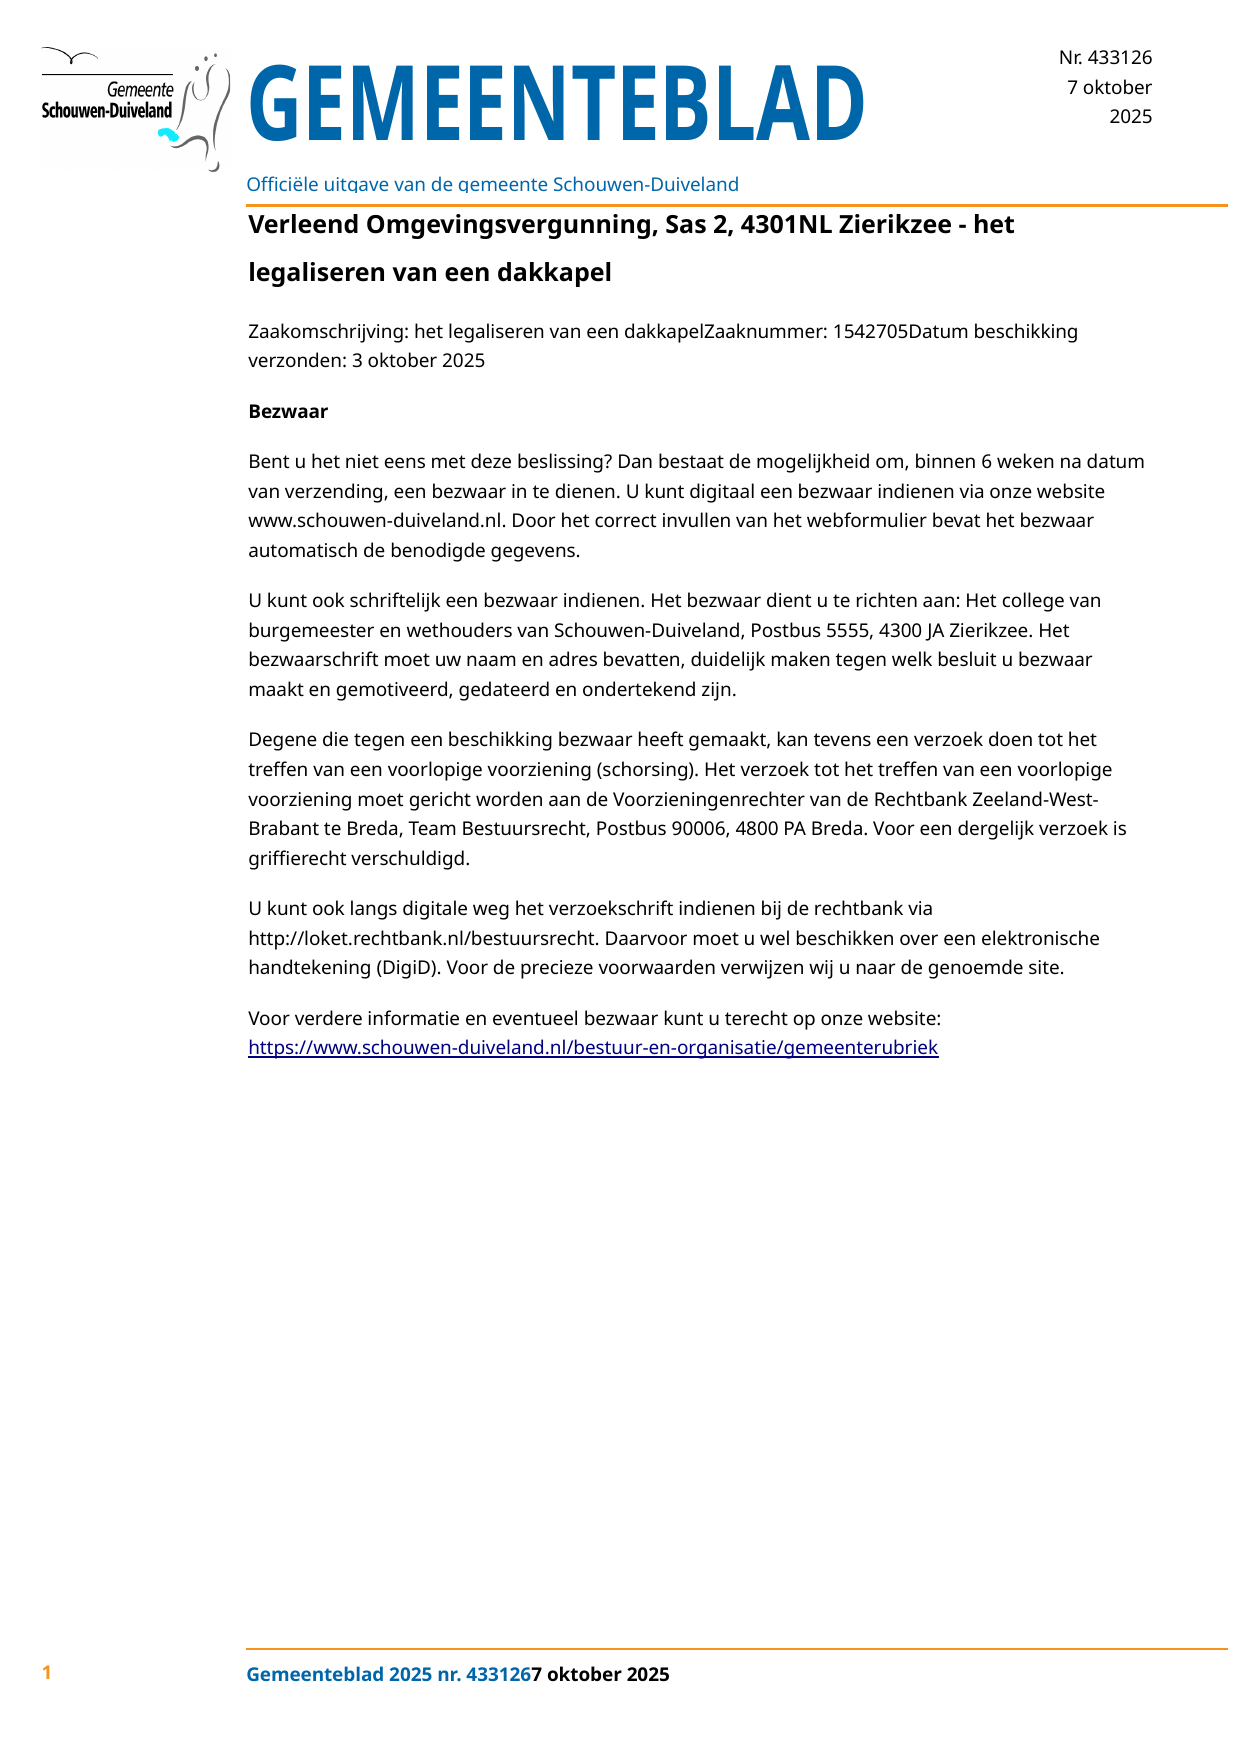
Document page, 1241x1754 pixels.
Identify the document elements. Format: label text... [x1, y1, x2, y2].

text Degene die tegen een beschikking bezwaar heeft gemaakt, kan tevens een verzoek doen tot het treffen van een voorlopige voorziening (schorsing). Het verzoek tot het treffen van een voorlopige voorziening moet gericht worden aan de Voorzieningenrechter van de Rechtbank Zeeland-West-Brabant te Breda, Team Bestuursrecht, Postbus 90006, 4800 PA Breda. Voor een dergelijk verzoek is griffierecht verschuldigd. [248, 727, 1152, 871]
text Bezwaar [248, 398, 1152, 424]
text Zaakomschrijving: het legaliseren van een dakkapelZaaknummer: 1542705Datum beschikking verzonden: 3 oktober 2025 [248, 318, 1152, 373]
text U kunt ook langs digitale weg het verzoekschrift indienen bij de rechtbank via http://loket.rechtbank.nl/bestuursrecht. Daarvoor moet u wel beschikken over een elektronische handtekening (DigiD). Voor de precieze voorwaarden verwijzen wij u naar de genoemde site. [248, 895, 1152, 980]
text U kunt ook schriftelijk een bezwaar indienen. Het bezwaar dient u te richten aan: Het college van burgemeester en wethouders van Schouwen-Duiveland, Postbus 5555, 4300 JA Zierikzee. Het bezwaarschrift moet uw naam en adres bevatten, duidelijk maken tegen welk besluit u bezwaar maakt en gemotiveerd, gedateerd en ondertekend zijn. [248, 587, 1152, 702]
text Voor verdere informatie en eventueel bezwaar kunt u terecht op onze website: https://www.schouwen-duiveland.nl/bestuur-en-organisatie/gemeenterubriek [248, 1005, 1152, 1060]
text Verleend Omgevingsvergunning, Sas 2, 4301NL Zierikzee - het legaliseren van een dakkapel [248, 207, 1152, 288]
picture [41, 47, 231, 172]
text Bent u het niet eens met deze beslissing? Dan bestaat de mogelijkheid om, binnen 6 weken na datum van verzending, een bezwaar in te dienen. U kunt digitaal een bezwaar indienen via onze website www.schouwen-duiveland.nl. Door het correct invullen van het webformulier bevat het bezwaar automatisch de benodigde gegevens. [248, 448, 1152, 563]
